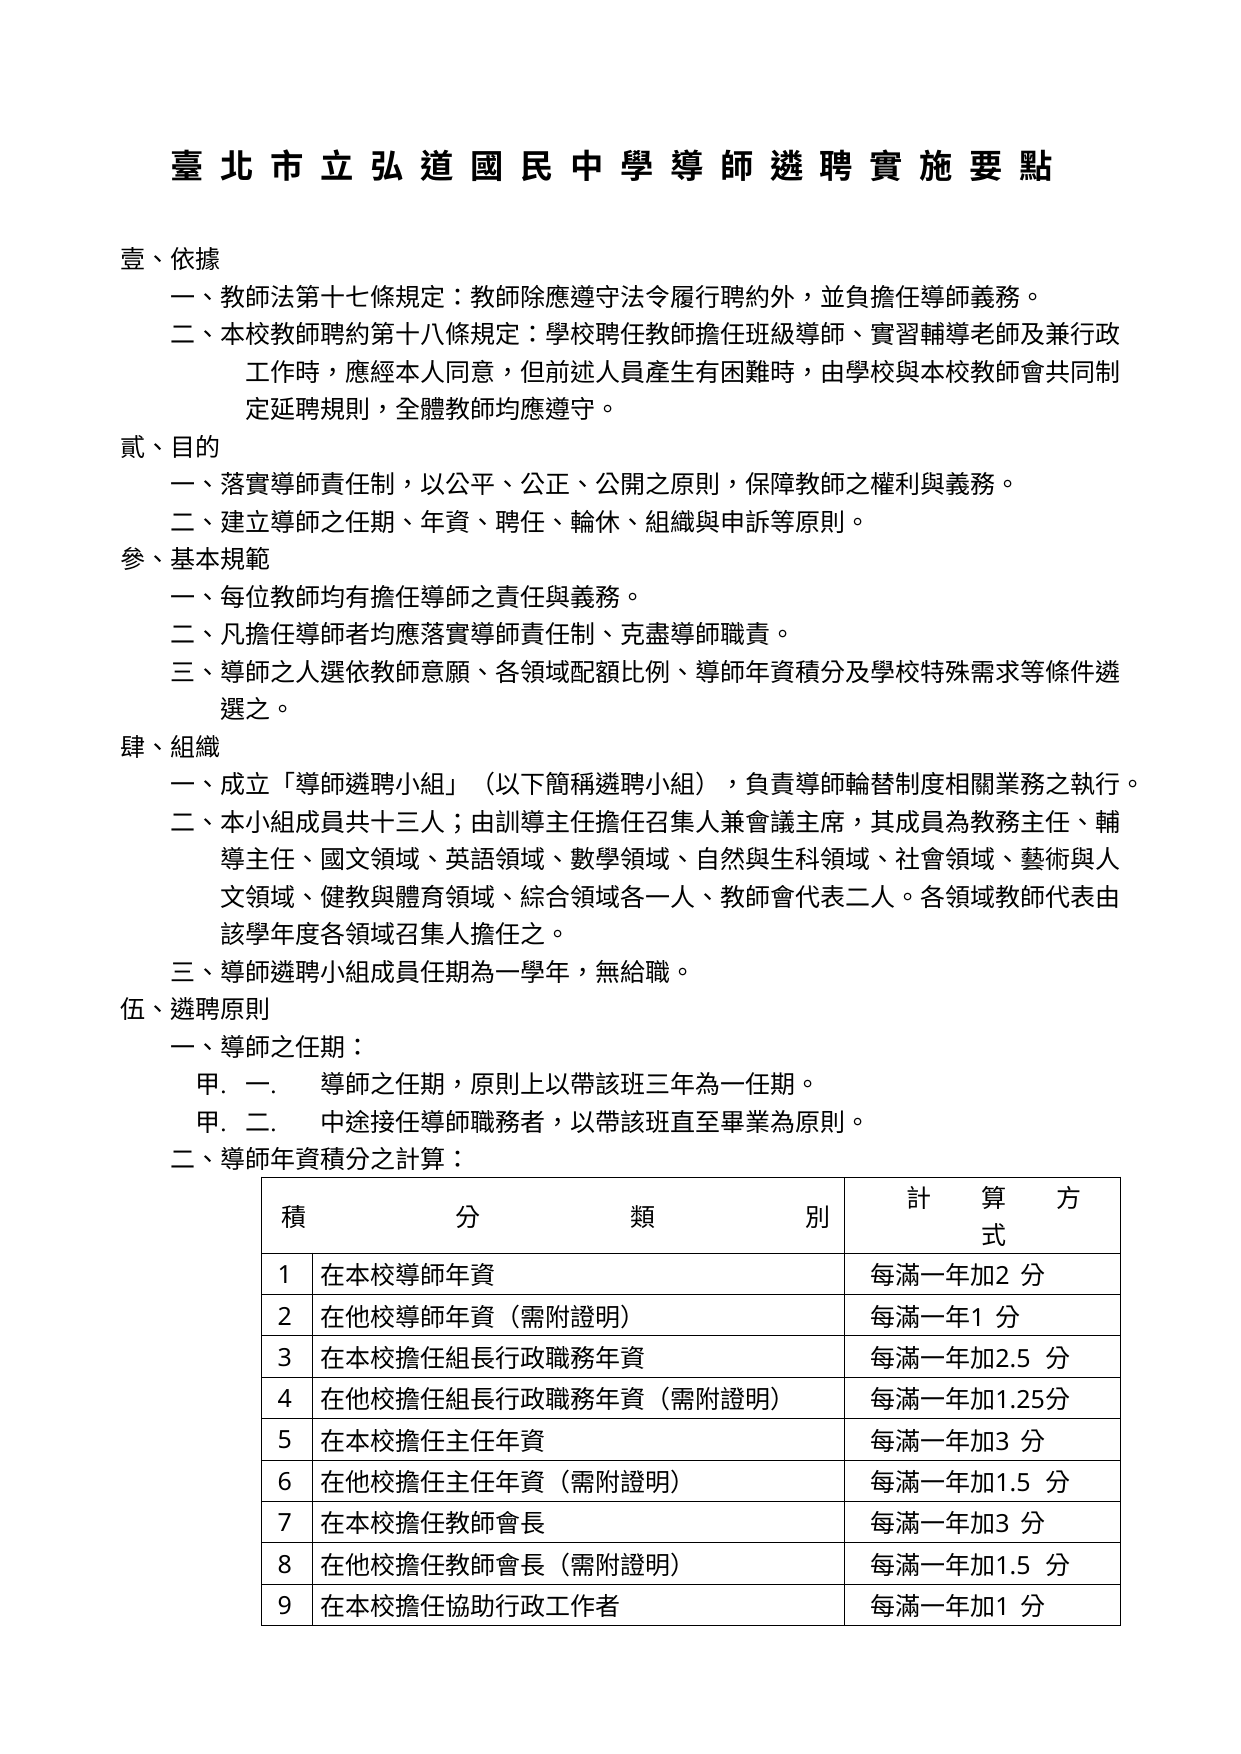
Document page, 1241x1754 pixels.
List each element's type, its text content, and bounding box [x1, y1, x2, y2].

table_cell 在他校擔任組長行政職務年資（需附證明） [313, 1378, 844, 1418]
table_cell 每滿一年加1分 [845, 1585, 1120, 1625]
table_header 計 算 方 式 [845, 1178, 1120, 1253]
table_cell 4 [262, 1378, 312, 1418]
table_cell 在本校擔任協助行政工作者 [313, 1585, 844, 1625]
text 臺北市立弘道國民中學導師遴聘實施要點 [120, 127, 1120, 202]
text 參、基本規範 [120, 539, 1120, 577]
text 三、導師之人選依教師意願、各領域配額比例、導師年資積分及學校特殊需求等條件遴選之。 [170, 652, 1120, 727]
table_header 積 分 類 別 [262, 1178, 844, 1253]
text 二、導師年資積分之計算： [170, 1139, 1120, 1177]
text 二、凡擔任導師者均應落實導師責任制、克盡導師職責。 [170, 614, 1120, 652]
table_cell 在本校擔任主任年資 [313, 1419, 844, 1459]
table_cell 3 [262, 1336, 312, 1377]
text 一、導師之任期： [170, 1027, 1120, 1064]
table_cell 每滿一年加3分 [845, 1419, 1120, 1459]
table_cell 在本校導師年資 [313, 1254, 844, 1294]
table_cell 每滿一年加3分 [845, 1502, 1120, 1542]
text 一、教師法第十七條規定：教師除應遵守法令履行聘約外，並負擔任導師義務。 [170, 277, 1120, 314]
text 伍、遴聘原則 [120, 989, 1120, 1027]
table_cell 8 [262, 1543, 312, 1583]
table_cell 6 [262, 1461, 312, 1501]
text 一、每位教師均有擔任導師之責任與義務。 [170, 577, 1120, 614]
list 中途接任導師職務者，以帶該班直至畢業為原則。 [179, 1102, 1120, 1139]
table_cell 每滿一年加2分 [845, 1254, 1120, 1294]
list 導師之任期，原則上以帶該班三年為一任期。 [179, 1064, 1120, 1102]
text 一、落實導師責任制，以公平、公正、公開之原則，保障教師之權利與義務。 [170, 464, 1120, 502]
table_cell 7 [262, 1502, 312, 1542]
table_cell 2 [262, 1295, 312, 1335]
table_cell 在他校導師年資（需附證明） [313, 1295, 844, 1335]
text 貳、目的 [120, 427, 1120, 464]
text 二、本校教師聘約第十八條規定：學校聘任教師擔任班級導師、實習輔導老師及兼行政工作時，應經本人同意，但前述人員產生有困難時，由學校與本校教師會共同制定延聘規則，全體教師均應遵守。 [164, 314, 1120, 427]
table_cell 每滿一年加2.5分 [845, 1336, 1120, 1377]
table_cell 5 [262, 1419, 312, 1459]
table_cell 在他校擔任主任年資（需附證明） [313, 1461, 844, 1501]
text 二、建立導師之任期、年資、聘任、輪休、組織與申訴等原則。 [170, 502, 1120, 539]
text 二、本小組成員共十三人；由訓導主任擔任召集人兼會議主席，其成員為教務主任、輔導主任、國文領域、英語領域、數學領域、自然與生科領域、社會領域、藝術與人文領域、健教與體育領域、綜合領域各一人、教師會代表二人。各領域教師代表由該學年度各領域召集人擔任之。 [170, 802, 1120, 952]
table_cell 1 [262, 1254, 312, 1294]
text 肆、組織 [120, 727, 1120, 764]
table_cell 在他校擔任教師會長（需附證明） [313, 1543, 844, 1583]
table_cell 9 [262, 1585, 312, 1625]
text 壹、依據 [120, 239, 1120, 277]
table_cell 在本校擔任組長行政職務年資 [313, 1336, 844, 1377]
table_cell 每滿一年1分 [845, 1295, 1120, 1335]
text 三、導師遴聘小組成員任期為一學年，無給職。 [170, 952, 1120, 989]
table_cell 每滿一年加1.25分 [845, 1378, 1120, 1418]
table_cell 每滿一年加1.5分 [845, 1461, 1120, 1501]
table_cell 在本校擔任教師會長 [313, 1502, 844, 1542]
text 一、成立「導師遴聘小組」（以下簡稱遴聘小組），負責導師輪替制度相關業務之執行。 [170, 764, 1120, 802]
table_cell 每滿一年加1.5分 [845, 1543, 1120, 1583]
